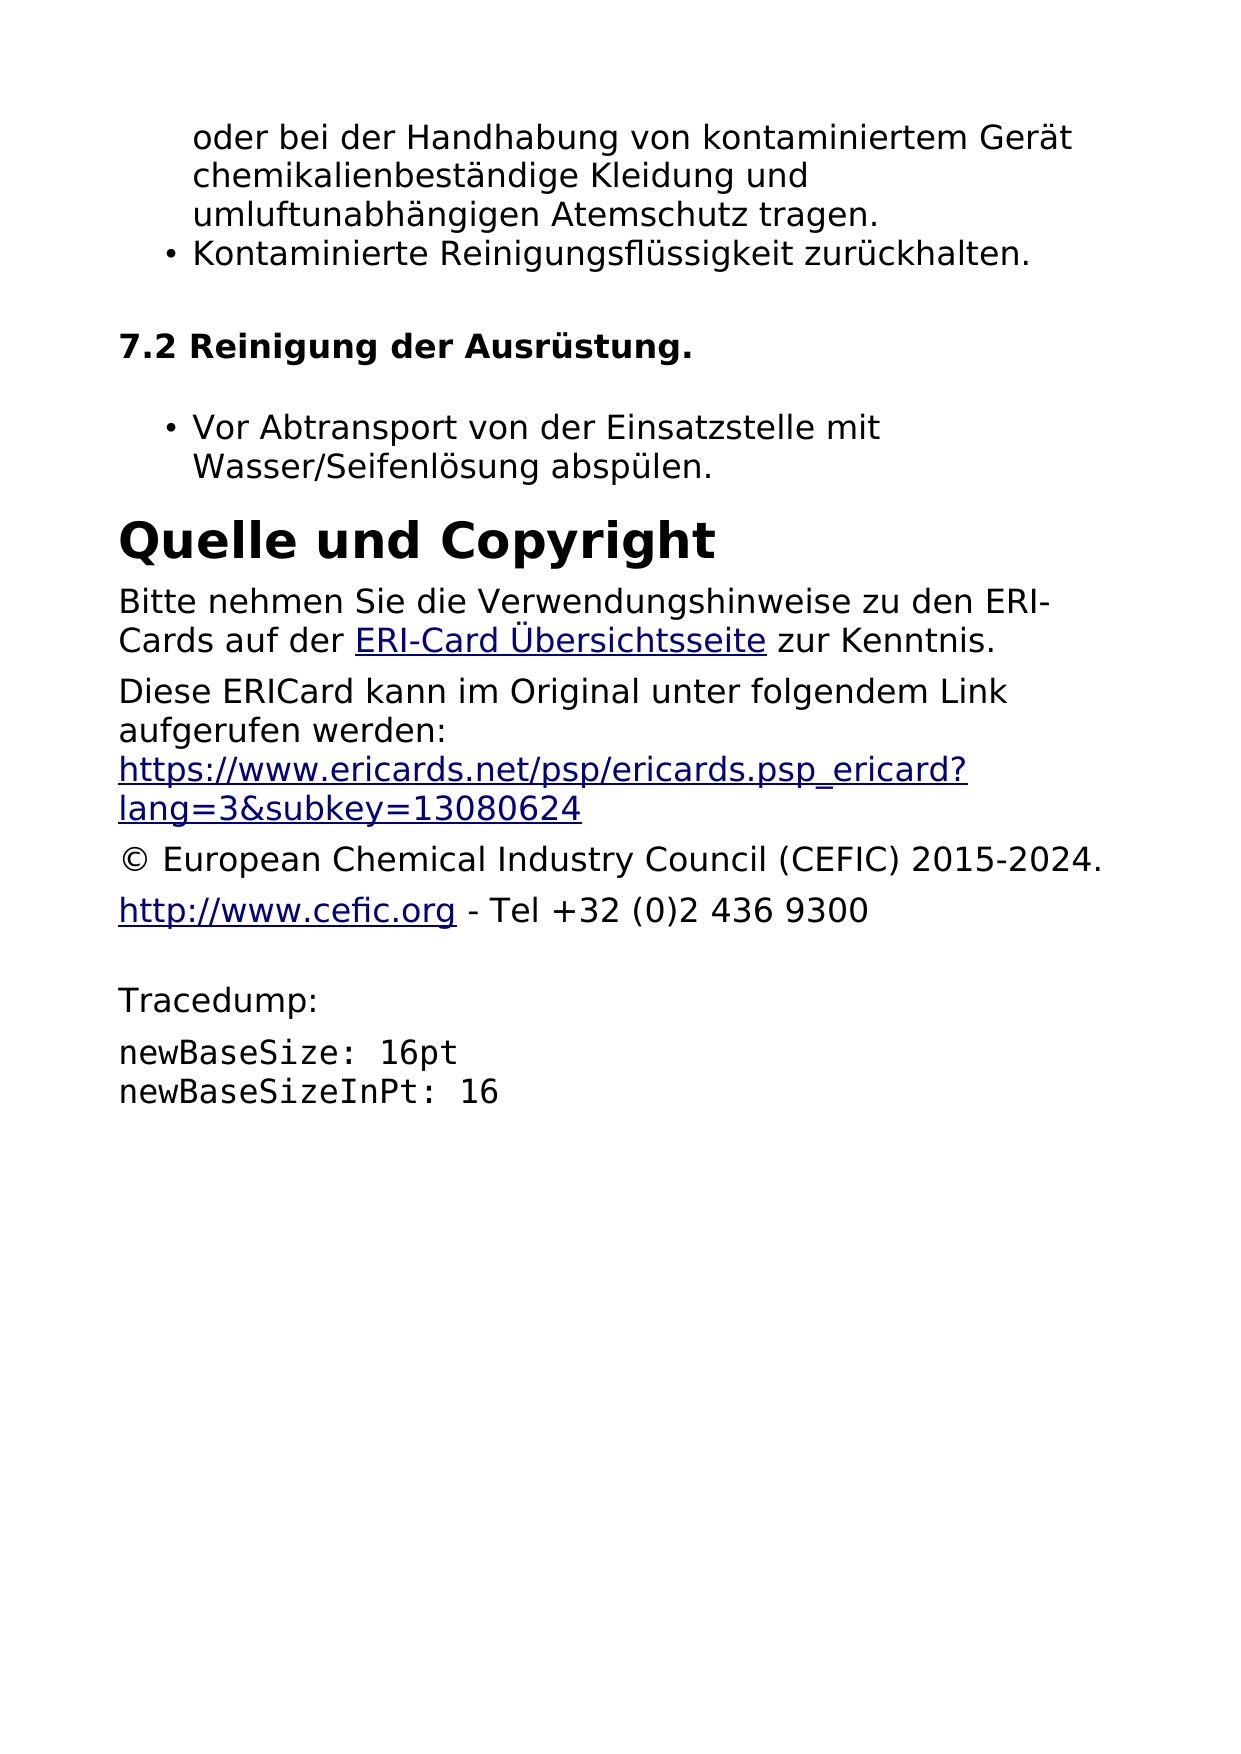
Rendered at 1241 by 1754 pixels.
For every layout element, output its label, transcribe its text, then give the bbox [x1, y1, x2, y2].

text http://www.cefic.org - Tel +32 (0)2 436 9300 [118, 892, 1122, 931]
text Diese ERICard kann im Original unter folgendem Link aufgerufen werden: https://www.ericards.net/psp/ericards.psp_ericard?lang=3&subkey=13080624 [118, 672, 1122, 828]
list oder bei der Handhabung von kontaminiertem Gerät chemikalienbeständige Kleidung und umluftunabhängigen Atemschutz tragen. [177, 118, 1122, 235]
list Vor Abtransport von der Einsatzstelle mit Wasser/Seifenlösung abspülen. [177, 409, 1122, 487]
text © European Chemical Industry Council (CEFIC) 2015-2024. [118, 840, 1122, 879]
list Kontaminierte Reinigungsflüssigkeit zurückhalten. [177, 235, 1122, 273]
subtitle Quelle und Copyright [118, 512, 1122, 570]
text newBaseSize: 16pt newBaseSizeInPt: 16 [118, 1033, 1122, 1111]
text Bitte nehmen Sie die Verwendungshinweise zu den ERI-Cards auf der ERI-Card Übersichtsseite zur Kenntnis. [118, 582, 1122, 660]
text Tracedump: [118, 943, 1122, 1021]
subtitle 7.2 Reinigung der Ausrüstung. [118, 328, 1122, 367]
